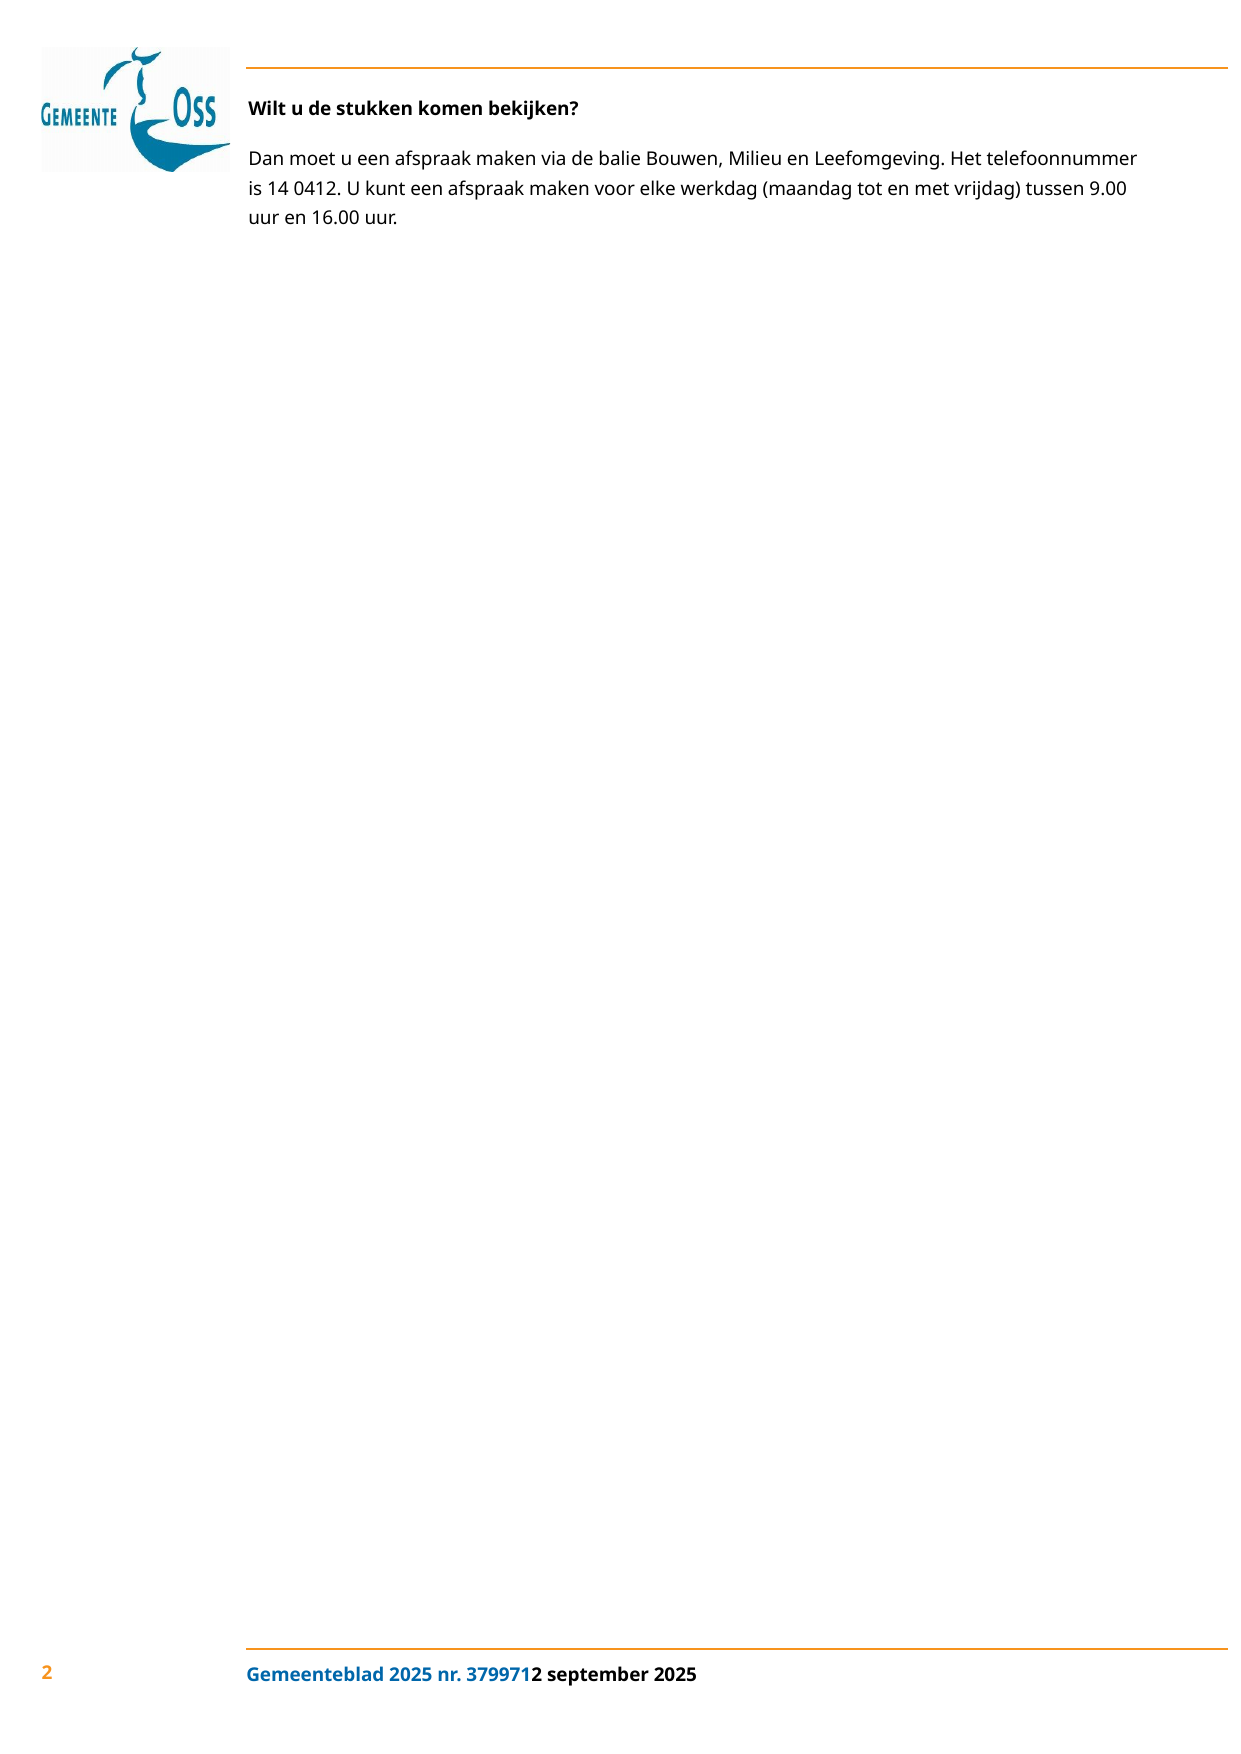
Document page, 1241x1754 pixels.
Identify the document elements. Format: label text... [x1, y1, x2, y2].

picture [41, 47, 231, 172]
text Dan moet u een afspraak maken via de balie Bouwen, Milieu en Leefomgeving. Het telefoonnummer is 14 0412. U kunt een afspraak maken voor elke werkdag (maandag tot en met vrijdag) tussen 9.00 uur en 16.00 uur. [248, 145, 1152, 230]
text Wilt u de stukken komen bekijken? [248, 95, 1152, 121]
